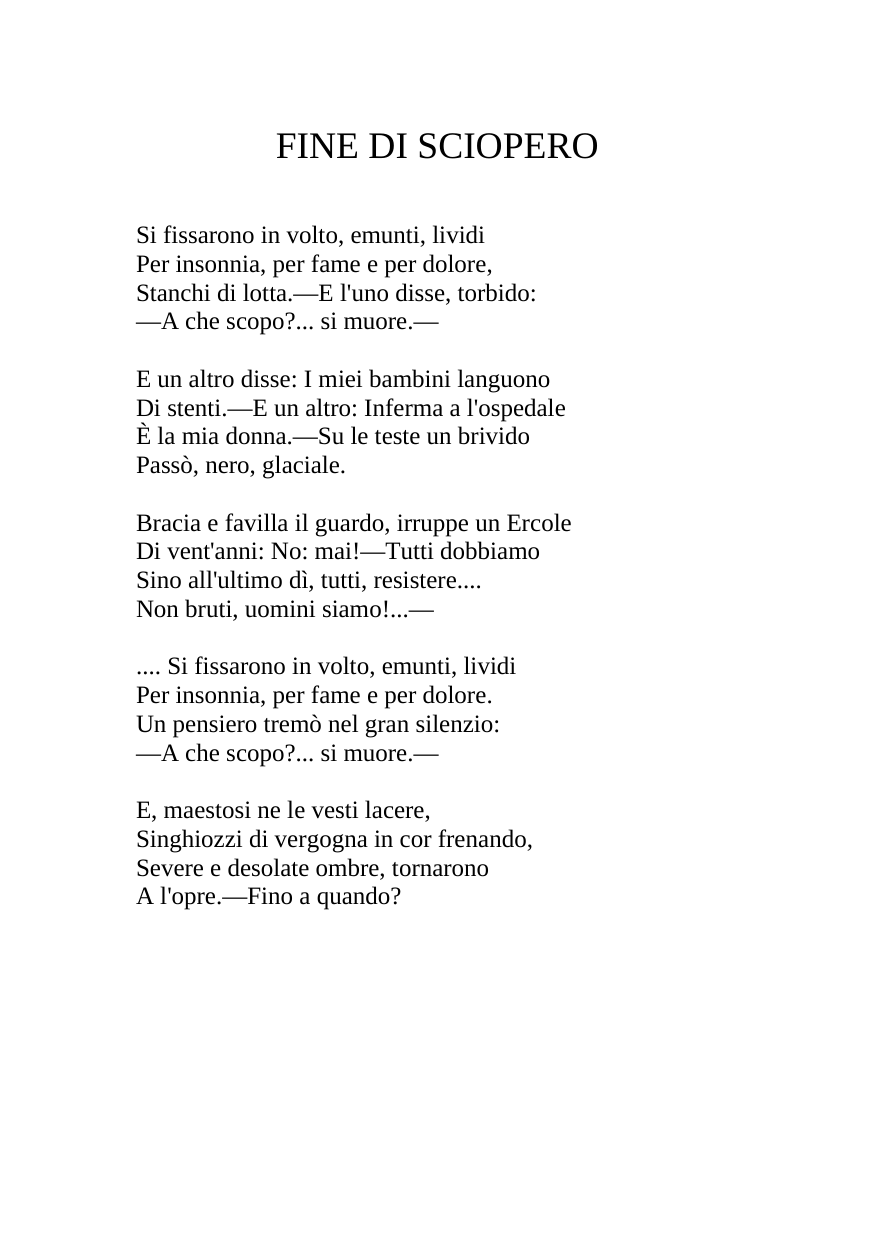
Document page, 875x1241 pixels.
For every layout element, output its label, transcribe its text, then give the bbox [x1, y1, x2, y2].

text —A che scopo?... si muore.— [106, 306, 768, 335]
text Sino all'ultimo dì, tutti, resistere.... [106, 565, 768, 594]
text Per insonnia, per fame e per dolore. [106, 680, 768, 709]
text Stanchi di lotta.—E l'uno disse, torbido: [106, 278, 768, 306]
text Si fissarono in volto, emunti, lividi [106, 220, 768, 249]
text Non bruti, uomini siamo!...— [106, 594, 768, 623]
text —A che scopo?... si muore.— [106, 738, 768, 766]
text Di vent'anni: No: mai!—Tutti dobbiamo [106, 536, 768, 565]
text Severe e desolate ombre, tornarono [106, 853, 768, 881]
text Per insonnia, per fame e per dolore, [106, 249, 768, 278]
text E un altro disse: I miei bambini languono [106, 364, 768, 393]
subtitle FINE DI SCIOPERO [106, 124, 768, 167]
text Singhiozzi di vergogna in cor frenando, [106, 824, 768, 853]
text Passò, nero, glaciale. [106, 450, 768, 479]
text Di stenti.—E un altro: Inferma a l'ospedale [106, 393, 768, 421]
text Un pensiero tremò nel gran silenzio: [106, 709, 768, 738]
text È la mia donna.—Su le teste un brivido [106, 421, 768, 450]
text E, maestosi ne le vesti lacere, [106, 795, 768, 824]
text A l'opre.—Fino a quando? [106, 881, 768, 910]
text .... Si fissarono in volto, emunti, lividi [106, 651, 768, 680]
text Bracia e favilla il guardo, irruppe un Ercole [106, 508, 768, 536]
